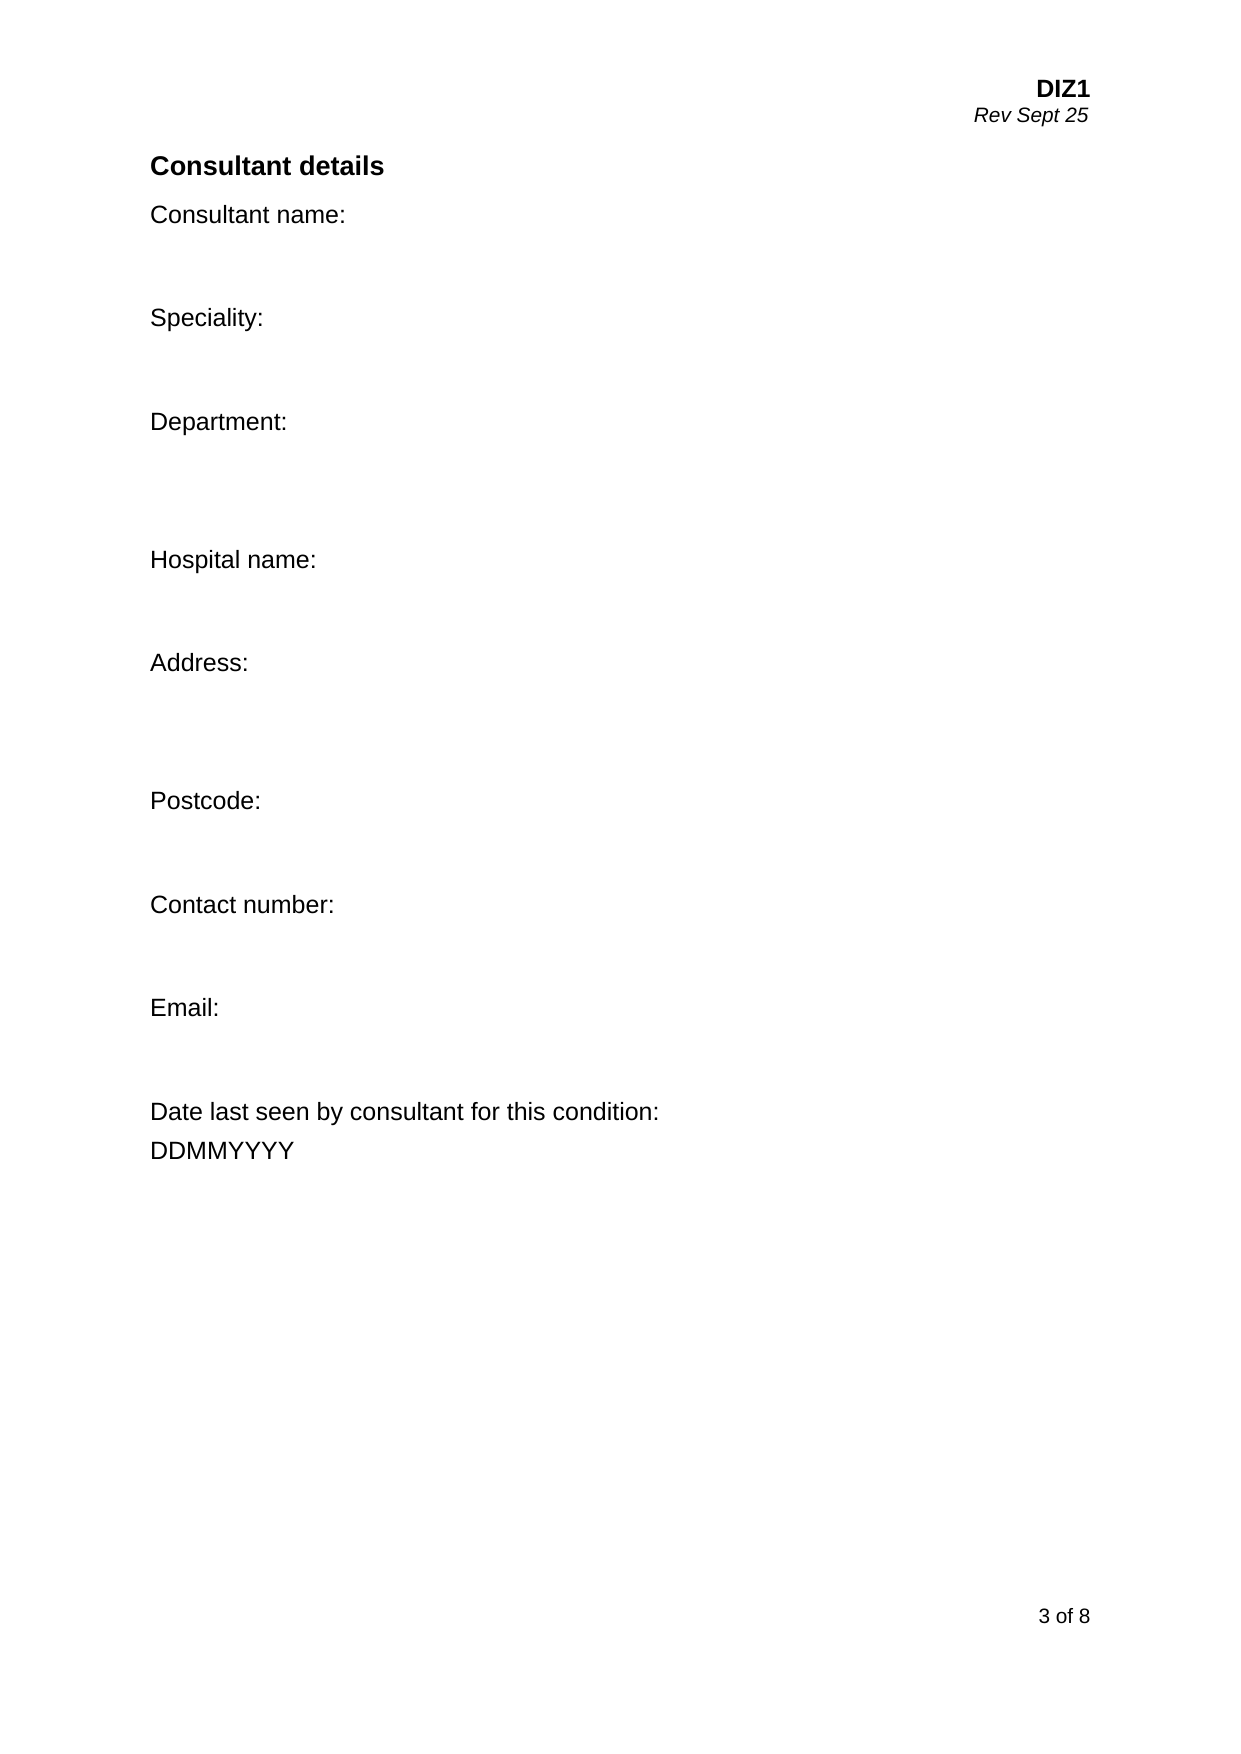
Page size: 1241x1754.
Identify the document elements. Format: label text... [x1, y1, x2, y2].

text Date last seen by consultant for this condition: [150, 1096, 1090, 1125]
text Department: [150, 407, 1090, 436]
text Postcode: [150, 786, 1090, 815]
text Address: [150, 648, 1090, 677]
text Contact number: [150, 889, 1090, 918]
text Email: [150, 993, 1090, 1022]
text Consultant name: [150, 200, 1090, 229]
text Consultant details [150, 150, 1090, 181]
text Speciality: [150, 303, 1090, 332]
text DDMMYYYY [150, 1136, 1090, 1164]
text Hospital name: [150, 545, 1090, 573]
